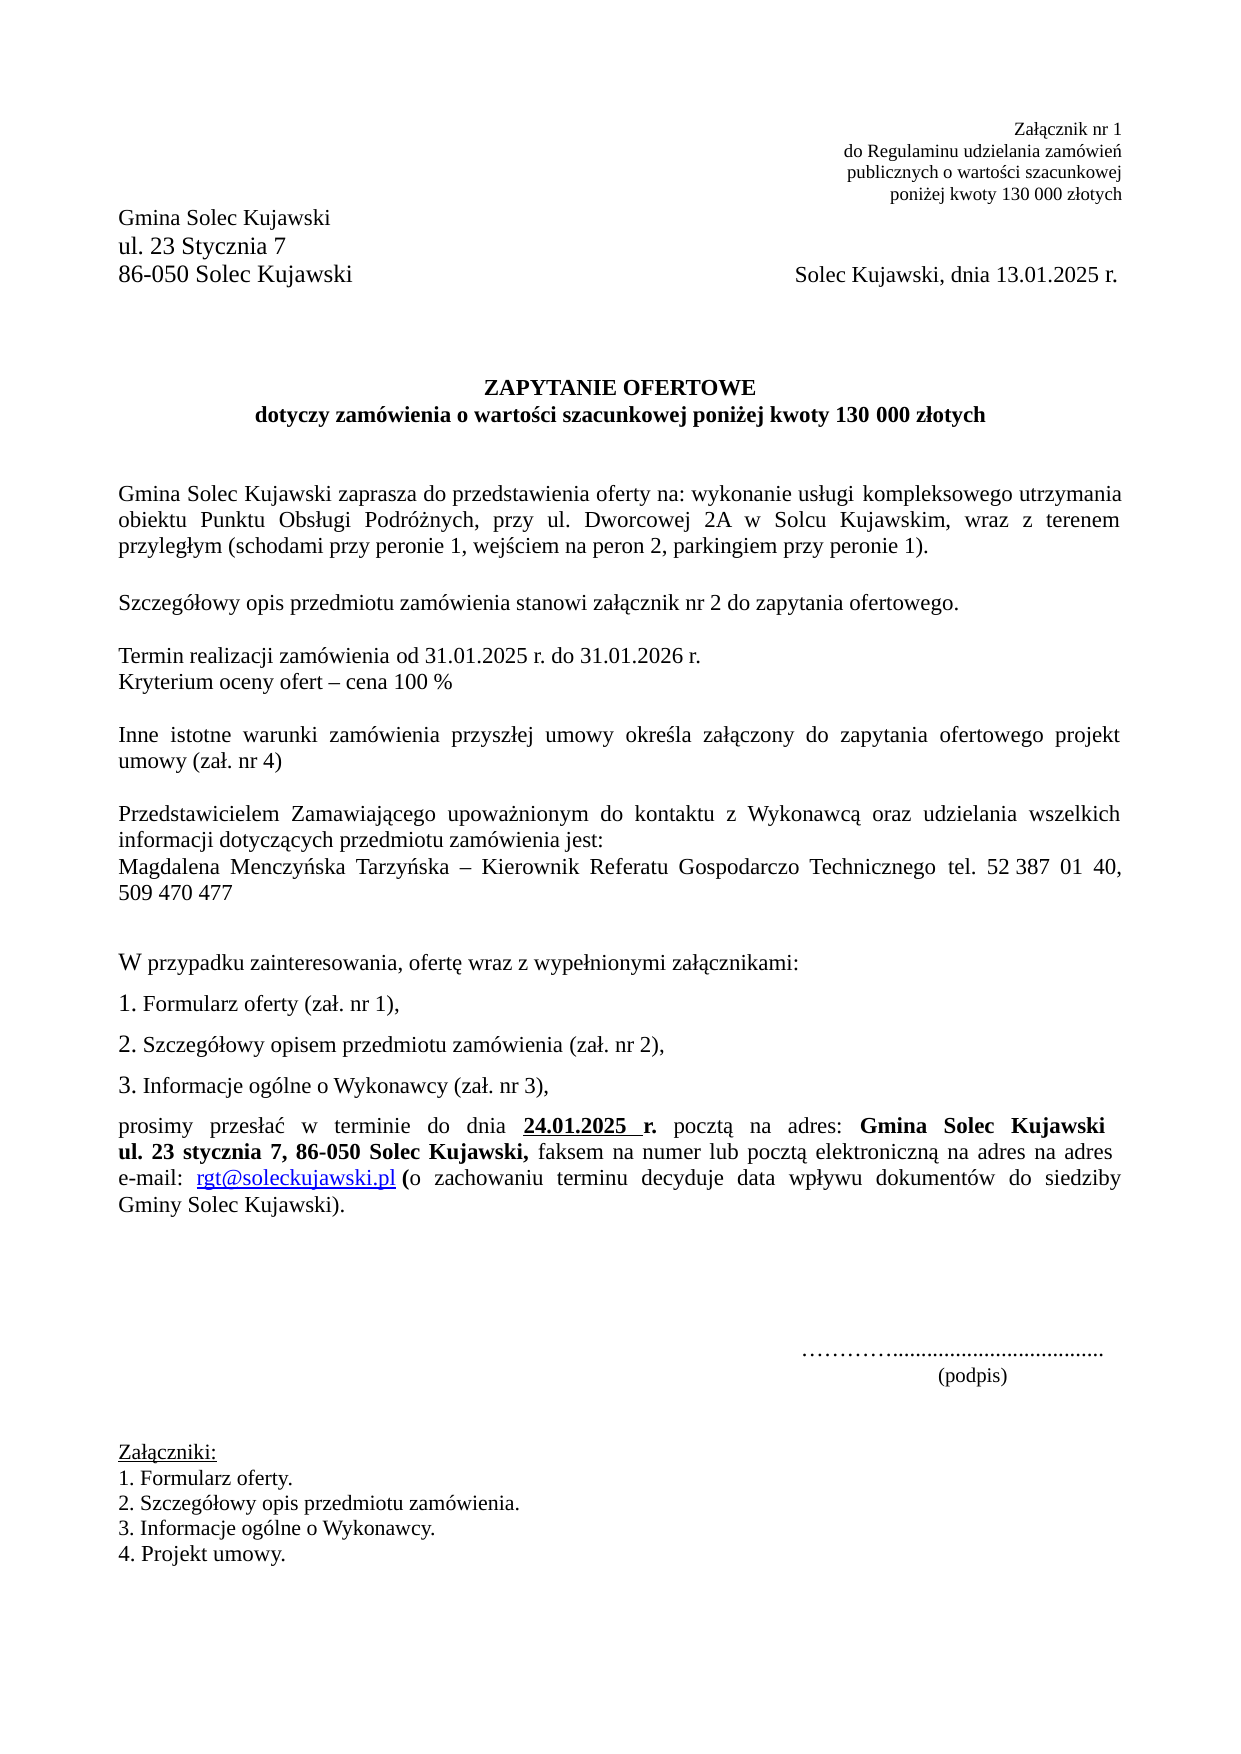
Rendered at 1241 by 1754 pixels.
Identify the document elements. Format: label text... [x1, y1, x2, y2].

text Przedstawicielem Zamawiającego upoważnionym do kontaktu z Wykonawcą oraz udzielania wszelkich informacji dotyczących przedmiotu zamówienia jest: [118, 800, 1122, 853]
list Formularz oferty. [118, 1464, 1122, 1490]
text …………..................................... [118, 1335, 1122, 1361]
text prosimy przesłać w terminie do dnia 24.01.2025 r. pocztą na adres: Gmina Solec Kujawski ul. 23 stycznia 7, 86-050 Solec Kujawski, faksem na numer lub pocztą elektroniczną na adres na adres e-mail: rgt@soleckujawski.pl (o zachowaniu terminu decyduje data wpływu dokumentów do siedziby Gminy Solec Kujawski). [118, 1112, 1122, 1217]
text Termin realizacji zamówienia od 31.01.2025 r. do 31.01.2026 r. [118, 642, 1122, 668]
text do Regulaminu udzielania zamówień [118, 140, 1122, 161]
text 86-050 Solec Kujawski Solec Kujawski, dnia 13.01.2025 r. [118, 259, 1122, 288]
text Gmina Solec Kujawski [118, 204, 1122, 231]
list Projekt umowy. [118, 1540, 1122, 1566]
list Szczegółowy opisem przedmiotu zamówienia (zał. nr 2), [118, 1029, 1122, 1058]
list Informacje ogólne o Wykonawcy (zał. nr 3), [118, 1070, 1122, 1099]
text Załączniki: [118, 1439, 1122, 1464]
text ZAPYTANIE OFERTOWE [118, 374, 1122, 401]
text (podpis) [118, 1361, 1122, 1388]
list Formularz oferty (zał. nr 1), [118, 988, 1122, 1017]
list Informacje ogólne o Wykonawcy. [118, 1515, 1122, 1540]
text Inne istotne warunki zamówienia przyszłej umowy określa załączony do zapytania ofertowego projekt umowy (zał. nr 4) [118, 721, 1122, 774]
text Kryterium oceny ofert – cena 100 % [118, 668, 1122, 694]
text publicznych o wartości szacunkowej [118, 161, 1122, 183]
text Szczegółowy opis przedmiotu zamówienia stanowi załącznik nr 2 do zapytania ofertowego. [118, 589, 1122, 616]
text Gmina Solec Kujawski zaprasza do przedstawienia oferty na: wykonanie usługi kompleksowego utrzymania obiektu Punktu Obsługi Podróżnych, przy ul. Dworcowej 2A w Solcu Kujawskim, wraz z terenem przyległym (schodami przy peronie 1, wejściem na peron 2, parkingiem przy peronie 1). [118, 480, 1122, 559]
list Szczegółowy opis przedmiotu zamówienia. [118, 1490, 1122, 1515]
text ul. 23 Stycznia 7 [118, 231, 1122, 259]
text Załącznik nr 1 [118, 118, 1122, 140]
text dotyczy zamówienia o wartości szacunkowej poniżej kwoty 130 000 złotych [118, 401, 1122, 427]
text Magdalena Menczyńska Tarzyńska – Kierownik Referatu Gospodarczo Technicznego tel. 52 387 01 40, 509 470 477 [118, 853, 1122, 905]
text W przypadku zainteresowania, ofertę wraz z wypełnionymi załącznikami: [118, 947, 1122, 975]
text poniżej kwoty 130 000 złotych [118, 183, 1122, 204]
